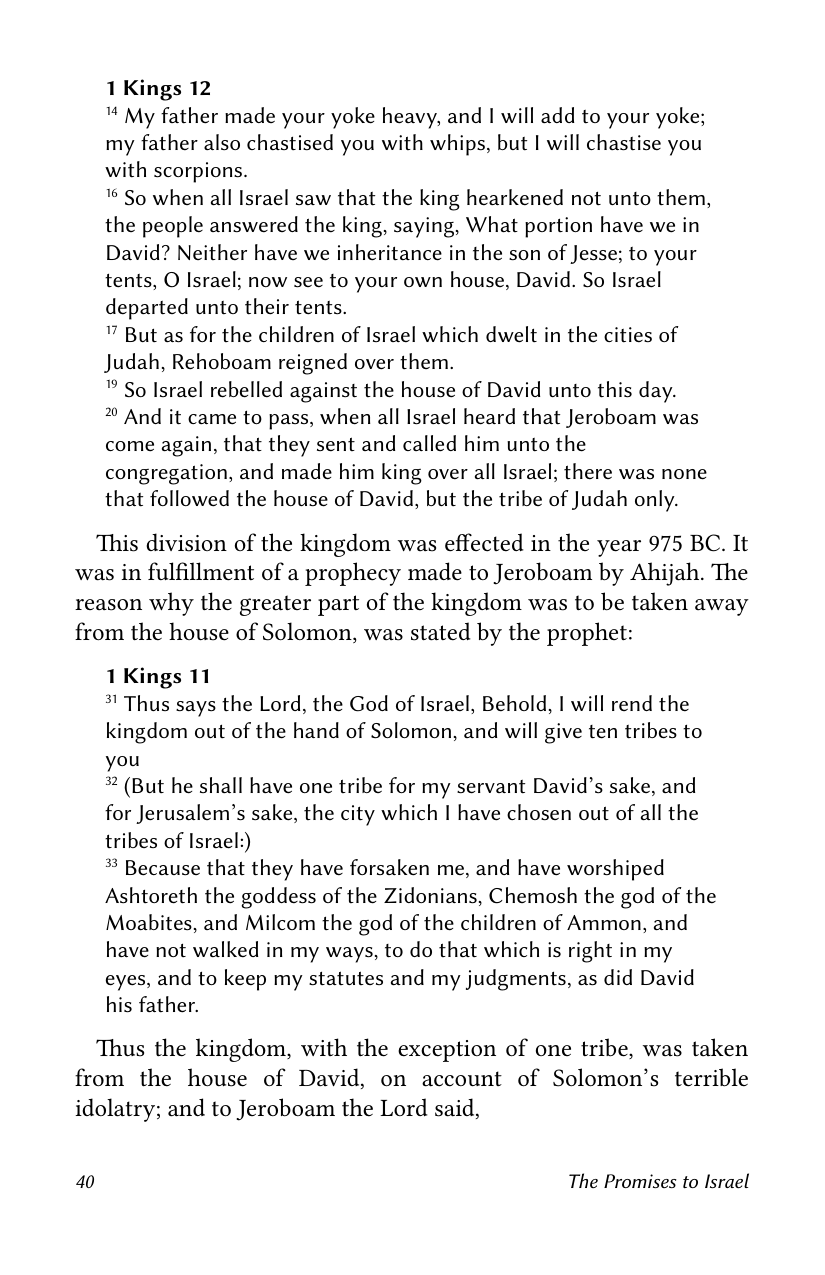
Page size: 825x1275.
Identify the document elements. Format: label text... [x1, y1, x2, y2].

text 14 My father made your yoke heavy, and I will add to your yoke; my father also chastised you with whips, but I will chastise you with scorpions. [105, 103, 720, 183]
text 19 So Israel rebelled against the house of David unto this day. [105, 377, 720, 403]
text 20 And it came to pass, when all Israel heard that Jeroboam was come again, that they sent and called him unto the congregation, and made him king over all Israel; there was none that followed the house of David, but the tribe of Judah only. [105, 404, 720, 512]
text Thus the kingdom, with the exception of one tribe, was taken from the house of David, on account of Solomon’s terrible idolatry; and to Jeroboam the Lord said, [75, 1034, 750, 1123]
text 1 Kings 11 [105, 663, 750, 689]
text 31 Thus says the Lord, the God of Israel, Behold, I will rend the kingdom out of the hand of Solomon, and will give ten tribes to you [105, 691, 720, 772]
text This division of the kingdom was effected in the year 975 BC. It was in fulfillment of a prophecy made to Jeroboam by Ahijah. The reason why the greater part of the kingdom was to be taken away from the house of Solomon, was stated by the prophet: [75, 528, 750, 647]
text 1 Kings 12 [105, 75, 750, 101]
text 32 (But he shall have one tribe for my servant David’s sake, and for Jerusalem’s sake, the city which I have chosen out of all the tribes of Israel:) [105, 773, 720, 854]
text 33 Because that they have forsaken me, and have worshiped Ashtoreth the goddess of the Zidonians, Chemosh the god of the Moabites, and Milcom the god of the children of Ammon, and have not walked in my ways, to do that which is right in my eyes, and to keep my statutes and my judgments, as did David his father. [105, 855, 720, 1018]
text 17 But as for the children of Israel which dwelt in the cities of Judah, Rehoboam reigned over them. [105, 322, 720, 375]
text 16 So when all Israel saw that the king hearkened not unto them, the people answered the king, saying, What portion have we in David? Neither have we inheritance in the son of Jesse; to your tents, O Israel; now see to your own house, David. So Israel departed unto their tents. [105, 185, 720, 321]
